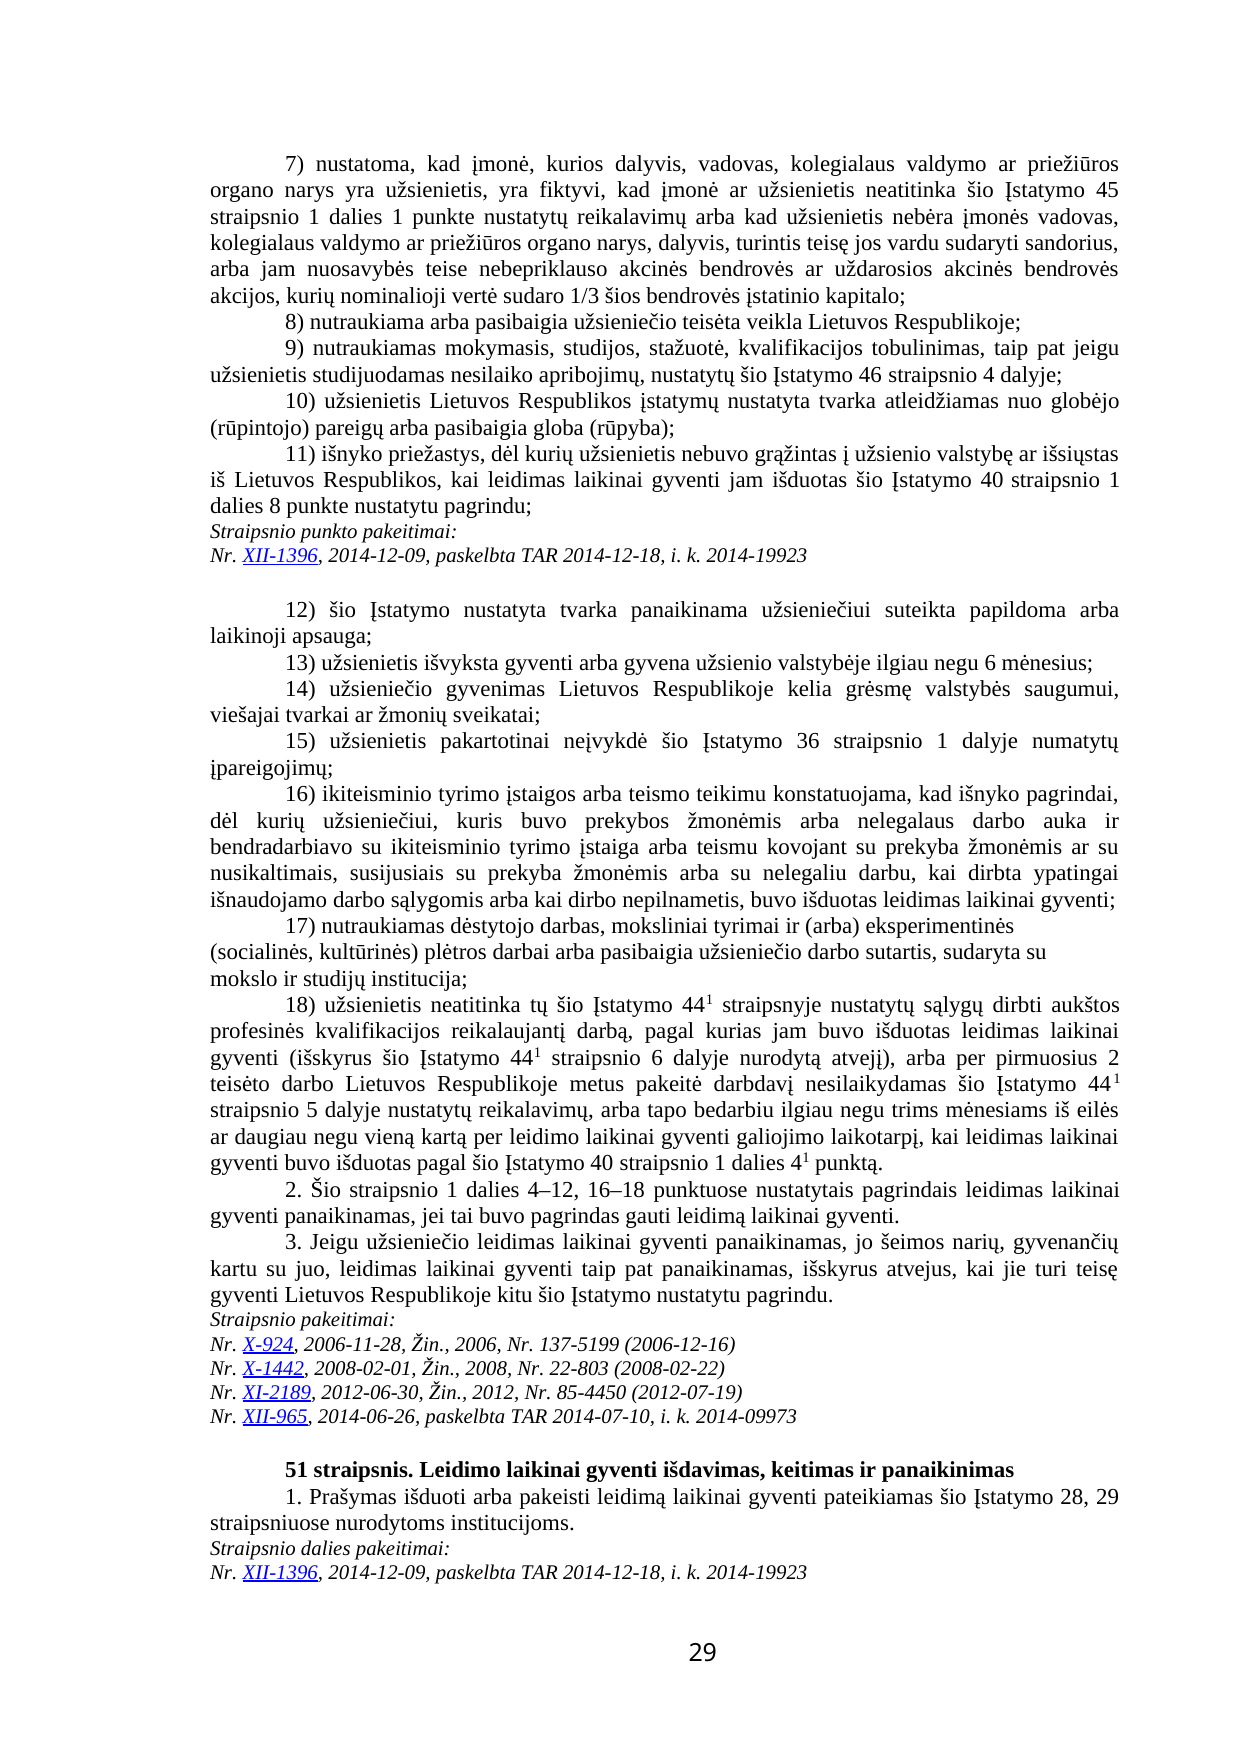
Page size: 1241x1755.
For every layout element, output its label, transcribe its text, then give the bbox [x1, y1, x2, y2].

text 1. Prašymas išduoti arba pakeisti leidimą laikinai gyventi pateikiamas šio Įstatymo 28, 29 straipsniuose nurodytoms institucijoms. [210, 1483, 1120, 1536]
text Nr. X-1442, 2008-02-01, Žin., 2008, Nr. 22-803 (2008-02-22) [210, 1356, 1120, 1379]
text 12) šio Įstatymo nustatyta tvarka panaikinama užsieniečiui suteikta papildoma arba laikinoji apsauga; [210, 596, 1120, 648]
text 10) užsienietis Lietuvos Respublikos įstatymų nustatyta tvarka atleidžiamas nuo globėjo (rūpintojo) pareigų arba pasibaigia globa (rūpyba); [210, 387, 1120, 440]
text 14) užsieniečio gyvenimas Lietuvos Respublikoje kelia grėsmę valstybės saugumui, viešajai tvarkai ar žmonių sveikatai; [210, 675, 1120, 728]
text 9) nutraukiamas mokymasis, studijos, stažuotė, kvalifikacijos tobulinimas, taip pat jeigu užsienietis studijuodamas nesilaiko apribojimų, nustatytų šio Įstatymo 46 straipsnio 4 dalyje; [210, 334, 1120, 387]
text 13) užsienietis išvyksta gyventi arba gyvena užsienio valstybėje ilgiau negu 6 mėnesius; [210, 648, 1120, 675]
text 17) nutraukiamas dėstytojo darbas, moksliniai tyrimai ir (arba) eksperimentinės (socialinės, kultūrinės) plėtros darbai arba pasibaigia užsieniečio darbo sutartis, sudaryta su mokslo ir studijų institucija; [210, 912, 1120, 991]
text 8) nutraukiama arba pasibaigia užsieniečio teisėta veikla Lietuvos Respublikoje; [210, 308, 1120, 334]
text Straipsnio punkto pakeitimai: [210, 519, 1120, 543]
text Nr. XII-1396, 2014-12-09, paskelbta TAR 2014-12-18, i. k. 2014-19923 [210, 1559, 1120, 1584]
text 7) nustatoma, kad įmonė, kurios dalyvis, vadovas, kolegialaus valdymo ar priežiūros organo narys yra užsienietis, yra fiktyvi, kad įmonė ar užsienietis neatitinka šio Įstatymo 45 straipsnio 1 dalies 1 punkte nustatytų reikalavimų arba kad užsienietis nebėra įmonės vadovas, kolegialaus valdymo ar priežiūros organo narys, dalyvis, turintis teisę jos vardu sudaryti sandorius, arba jam nuosavybės teise nebepriklauso akcinės bendrovės ar uždarosios akcinės bendrovės akcijos, kurių nominalioji vertė sudaro 1/3 šios bendrovės įstatinio kapitalo; [210, 150, 1120, 308]
text 11) išnyko priežastys, dėl kurių užsienietis nebuvo grąžintas į užsienio valstybę ar išsiųstas iš Lietuvos Respublikos, kai leidimas laikinai gyventi jam išduotas šio Įstatymo 40 straipsnio 1 dalies 8 punkte nustatytu pagrindu; [210, 440, 1120, 519]
text 18) užsienietis neatitinka tų šio Įstatymo 441 straipsnyje nustatytų sąlygų dirbti aukštos profesinės kvalifikacijos reikalaujantį darbą, pagal kurias jam buvo išduotas leidimas laikinai gyventi (išskyrus šio Įstatymo 441 straipsnio 6 dalyje nurodytą atvejį), arba per pirmuosius 2 teisėto darbo Lietuvos Respublikoje metus pakeitė darbdavį nesilaikydamas šio Įstatymo 441 straipsnio 5 dalyje nustatytų reikalavimų, arba tapo bedarbiu ilgiau negu trims mėnesiams iš eilės ar daugiau negu vieną kartą per leidimo laikinai gyventi galiojimo laikotarpį, kai leidimas laikinai gyventi buvo išduotas pagal šio Įstatymo 40 straipsnio 1 dalies 41 punktą. [210, 991, 1120, 1176]
text 2. Šio straipsnio 1 dalies 4–12, 16–18 punktuose nustatytais pagrindais leidimas laikinai gyventi panaikinamas, jei tai buvo pagrindas gauti leidimą laikinai gyventi. [210, 1176, 1120, 1228]
text 15) užsienietis pakartotinai neįvykdė šio Įstatymo 36 straipsnio 1 dalyje numatytų įpareigojimų; [210, 728, 1120, 780]
text 3. Jeigu užsieniečio leidimas laikinai gyventi panaikinamas, jo šeimos narių, gyvenančių kartu su juo, leidimas laikinai gyventi taip pat panaikinamas, išskyrus atvejus, kai jie turi teisę gyventi Lietuvos Respublikoje kitu šio Įstatymo nustatytu pagrindu. [210, 1228, 1120, 1307]
text Nr. XI-2189, 2012-06-30, Žin., 2012, Nr. 85-4450 (2012-07-19) [210, 1379, 1120, 1404]
text 16) ikiteisminio tyrimo įstaigos arba teismo teikimu konstatuojama, kad išnyko pagrindai, dėl kurių užsieniečiui, kuris buvo prekybos žmonėmis arba nelegalaus darbo auka ir bendradarbiavo su ikiteisminio tyrimo įstaiga arba teismu kovojant su prekyba žmonėmis ar su nusikaltimais, susijusiais su prekyba žmonėmis arba su nelegaliu darbu, kai dirbta ypatingai išnaudojamo darbo sąlygomis arba kai dirbo nepilnametis, buvo išduotas leidimas laikinai gyventi; [210, 780, 1120, 912]
text Straipsnio dalies pakeitimai: [210, 1536, 1120, 1559]
text Straipsnio pakeitimai: [210, 1307, 1120, 1331]
text Nr. X-924, 2006-11-28, Žin., 2006, Nr. 137-5199 (2006-12-16) [210, 1331, 1120, 1356]
text 51 straipsnis. Leidimo laikinai gyventi išdavimas, keitimas ir panaikinimas [210, 1456, 1120, 1483]
text Nr. XII-965, 2014-06-26, paskelbta TAR 2014-07-10, i. k. 2014-09973 [210, 1404, 1120, 1428]
text Nr. XII-1396, 2014-12-09, paskelbta TAR 2014-12-18, i. k. 2014-19923 [210, 543, 1120, 567]
